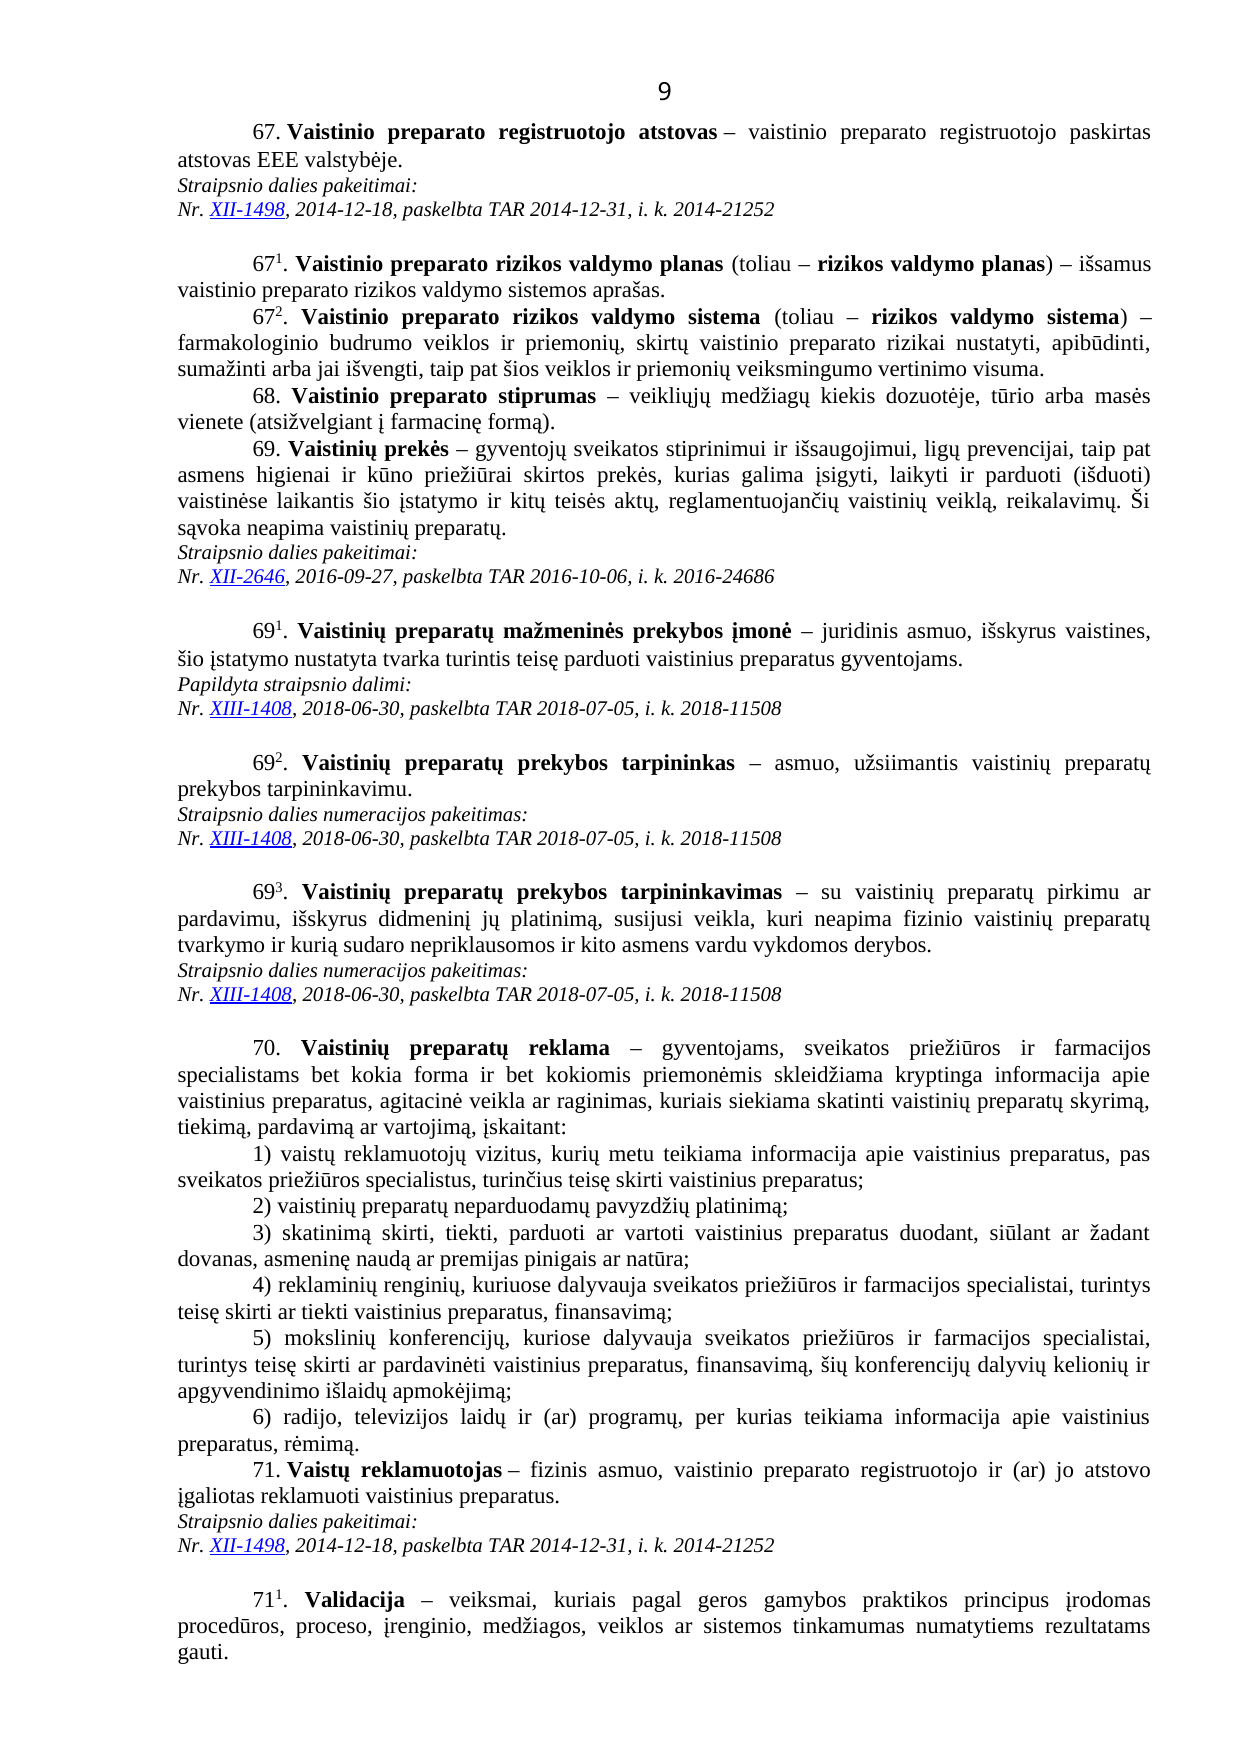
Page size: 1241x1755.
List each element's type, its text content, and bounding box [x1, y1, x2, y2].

text 4) reklaminių renginių, kuriuose dalyvauja sveikatos priežiūros ir farmacijos specialistai, turintys teisę skirti ar tiekti vaistinius preparatus, finansavimą; [177, 1272, 1152, 1324]
text Nr. XII-2646, 2016-09-27, paskelbta TAR 2016-10-06, i. k. 2016-24686 [177, 564, 1152, 588]
text 672. Vaistinio preparato rizikos valdymo sistema (toliau – rizikos valdymo sistema) – farmakologinio budrumo veiklos ir priemonių, skirtų vaistinio preparato rizikai nustatyti, apibūdinti, sumažinti arba jai išvengti, taip pat šios veiklos ir priemonių veiksmingumo vertinimo visuma. [177, 303, 1152, 382]
text 671. Vaistinio preparato rizikos valdymo planas (toliau – rizikos valdymo planas) – išsamus vaistinio preparato rizikos valdymo sistemos aprašas. [177, 250, 1152, 303]
text 71. Vaistų reklamuotojas – fizinis asmuo, vaistinio preparato registruotojo ir (ar) jo atstovo įgaliotas reklamuoti vaistinius preparatus. [177, 1456, 1152, 1509]
text 68. Vaistinio preparato stiprumas – veikliųjų medžiagų kiekis dozuotėje, tūrio arba masės vienete (atsižvelgiant į farmacinę formą). [177, 382, 1152, 434]
text 693. Vaistinių preparatų prekybos tarpininkavimas – su vaistinių preparatų pirkimu ar pardavimu, išskyrus didmeninį jų platinimą, susijusi veikla, kuri neapima fizinio vaistinių preparatų tvarkymo ir kurią sudaro nepriklausomos ir kito asmens vardu vykdomos derybos. [177, 878, 1152, 957]
text Straipsnio dalies pakeitimai: [177, 1509, 1152, 1533]
text Nr. XII-1498, 2014-12-18, paskelbta TAR 2014-12-31, i. k. 2014-21252 [177, 197, 1152, 221]
text Straipsnio dalies pakeitimai: [177, 173, 1152, 197]
text 69. Vaistinių prekės – gyventojų sveikatos stiprinimui ir išsaugojimui, ligų prevencijai, taip pat asmens higienai ir kūno priežiūrai skirtos prekės, kurias galima įsigyti, laikyti ir parduoti (išduoti) vaistinėse laikantis šio įstatymo ir kitų teisės aktų, reglamentuojančių vaistinių veiklą, reikalavimų. Ši sąvoka neapima vaistinių preparatų. [177, 434, 1152, 540]
text Papildyta straipsnio dalimi: [177, 672, 1152, 696]
text Straipsnio dalies numeracijos pakeitimas: [177, 957, 1152, 982]
text 711. Validacija – veiksmai, kuriais pagal geros gamybos praktikos principus įrodomas procedūros, proceso, įrenginio, medžiagos, veiklos ar sistemos tinkamumas numatytiems rezultatams gauti. [177, 1586, 1152, 1665]
text 70. Vaistinių preparatų reklama – gyventojams, sveikatos priežiūros ir farmacijos specialistams bet kokia forma ir bet kokiomis priemonėmis skleidžiama kryptinga informacija apie vaistinius preparatus, agitacinė veikla ar raginimas, kuriais siekiama skatinti vaistinių preparatų skyrimą, tiekimą, pardavimą ar vartojimą, įskaitant: [177, 1034, 1152, 1140]
text Nr. XIII-1408, 2018-06-30, paskelbta TAR 2018-07-05, i. k. 2018-11508 [177, 696, 1152, 720]
text 1) vaistų reklamuotojų vizitus, kurių metu teikiama informacija apie vaistinius preparatus, pas sveikatos priežiūros specialistus, turinčius teisę skirti vaistinius preparatus; [177, 1140, 1152, 1192]
text Nr. XII-1498, 2014-12-18, paskelbta TAR 2014-12-31, i. k. 2014-21252 [177, 1533, 1152, 1557]
text Straipsnio dalies pakeitimai: [177, 540, 1152, 564]
text Nr. XIII-1408, 2018-06-30, paskelbta TAR 2018-07-05, i. k. 2018-11508 [177, 826, 1152, 850]
text Straipsnio dalies numeracijos pakeitimas: [177, 802, 1152, 826]
text 6) radijo, televizijos laidų ir (ar) programų, per kurias teikiama informacija apie vaistinius preparatus, rėmimą. [177, 1403, 1152, 1456]
text Nr. XIII-1408, 2018-06-30, paskelbta TAR 2018-07-05, i. k. 2018-11508 [177, 982, 1152, 1006]
text 3) skatinimą skirti, tiekti, parduoti ar vartoti vaistinius preparatus duodant, siūlant ar žadant dovanas, asmeninę naudą ar premijas pinigais ar natūra; [177, 1219, 1152, 1272]
text 692. Vaistinių preparatų prekybos tarpininkas – asmuo, užsiimantis vaistinių preparatų prekybos tarpininkavimu. [177, 749, 1152, 802]
text 2) vaistinių preparatų neparduodamų pavyzdžių platinimą; [177, 1192, 1152, 1219]
text 67. Vaistinio preparato registruotojo atstovas – vaistinio preparato registruotojo paskirtas atstovas EEE valstybėje. [177, 118, 1152, 173]
text 691. Vaistinių preparatų mažmeninės prekybos įmonė – juridinis asmuo, išskyrus vaistines, šio įstatymo nustatyta tvarka turintis teisę parduoti vaistinius preparatus gyventojams. [177, 617, 1152, 672]
text 5) mokslinių konferencijų, kuriose dalyvauja sveikatos priežiūros ir farmacijos specialistai, turintys teisę skirti ar pardavinėti vaistinius preparatus, finansavimą, šių konferencijų dalyvių kelionių ir apgyvendinimo išlaidų apmokėjimą; [177, 1324, 1152, 1403]
